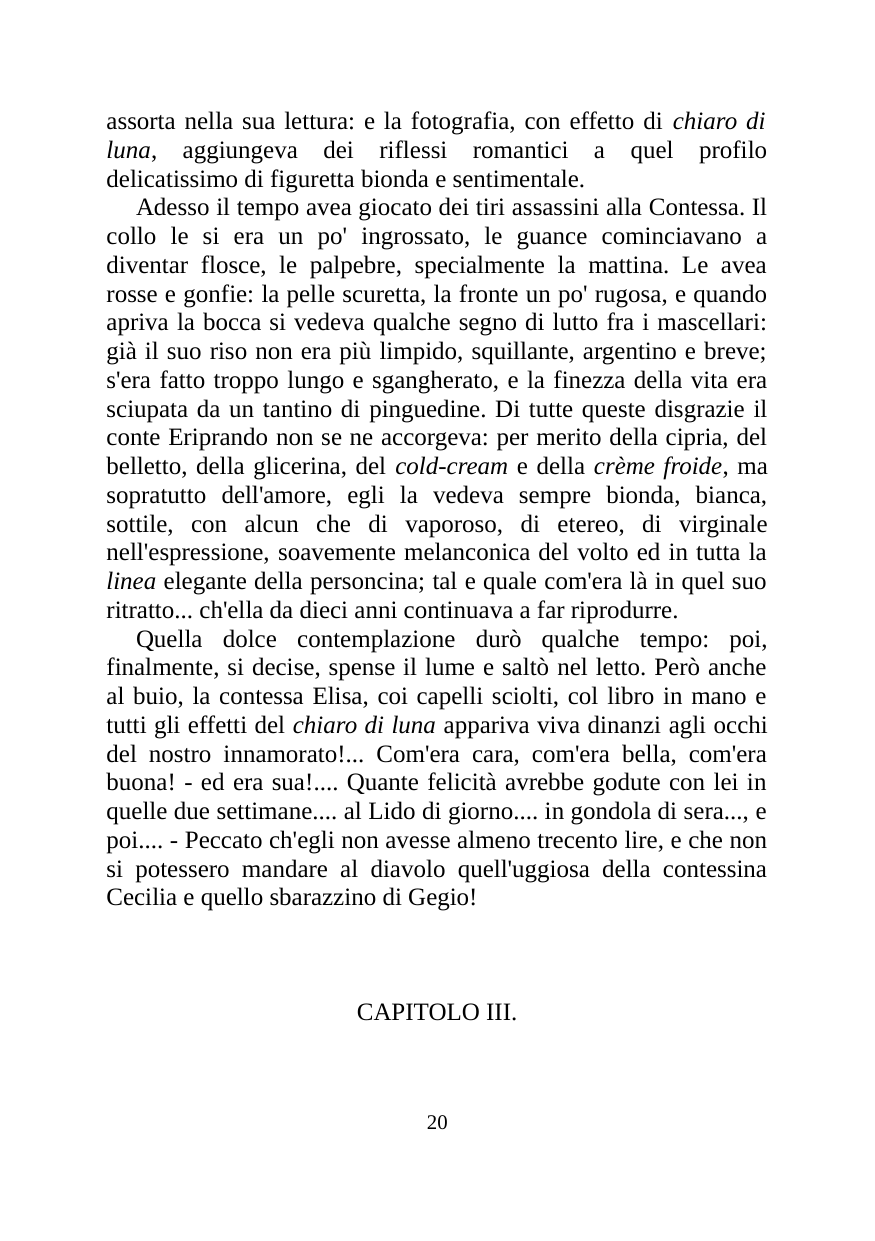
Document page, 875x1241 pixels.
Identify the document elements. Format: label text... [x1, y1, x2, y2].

text Adesso il tempo avea giocato dei tiri assassini alla Contessa. Il collo le si era un po' ingrossato, le guance cominciavano a diventar flosce, le palpebre, specialmente la mattina. Le avea rosse e gonfie: la pelle scuretta, la fronte un po' rugosa, e quando apriva la bocca si vedeva qualche segno di lutto fra i mascellari: già il suo riso non era più limpido, squillante, argentino e breve; s'era fatto troppo lungo e sgangherato, e la finezza della vita era sciupata da un tantino di pinguedine. Di tutte queste disgrazie il conte Eriprando non se ne accorgeva: per merito della cipria, del belletto, della glicerina, del cold-cream e della crème froide, ma sopratutto dell'amore, egli la vedeva sempre bionda, bianca, sottile, con alcun che di vaporoso, di etereo, di virginale nell'espressione, soavemente melanconica del volto ed in tutta la linea elegante della personcina; tal e quale com'era là in quel suo ritratto... ch'ella da dieci anni continuava a far riprodurre. [106, 192, 768, 624]
text CAPITOLO III. [106, 997, 768, 1026]
text assorta nella sua lettura: e la fotografia, con effetto di chiaro di luna, aggiungeva dei riflessi romantici a quel profilo delicatissimo di figuretta bionda e sentimentale. [106, 106, 768, 192]
text Quella dolce contemplazione durò qualche tempo: poi, finalmente, si decise, spense il lume e saltò nel letto. Però anche al buio, la contessa Elisa, coi capelli sciolti, col libro in mano e tutti gli effetti del chiaro di luna appariva viva dinanzi agli occhi del nostro innamorato!... Com'era cara, com'era bella, com'era buona! - ed era sua!.... Quante felicità avrebbe godute con lei in quelle due settimane.... al Lido di giorno.... in gondola di sera..., e poi.... - Peccato ch'egli non avesse almeno trecento lire, e che non si potessero mandare al diavolo quell'uggiosa della contessina Cecilia e quello sbarazzino di Gegio! [106, 624, 768, 911]
